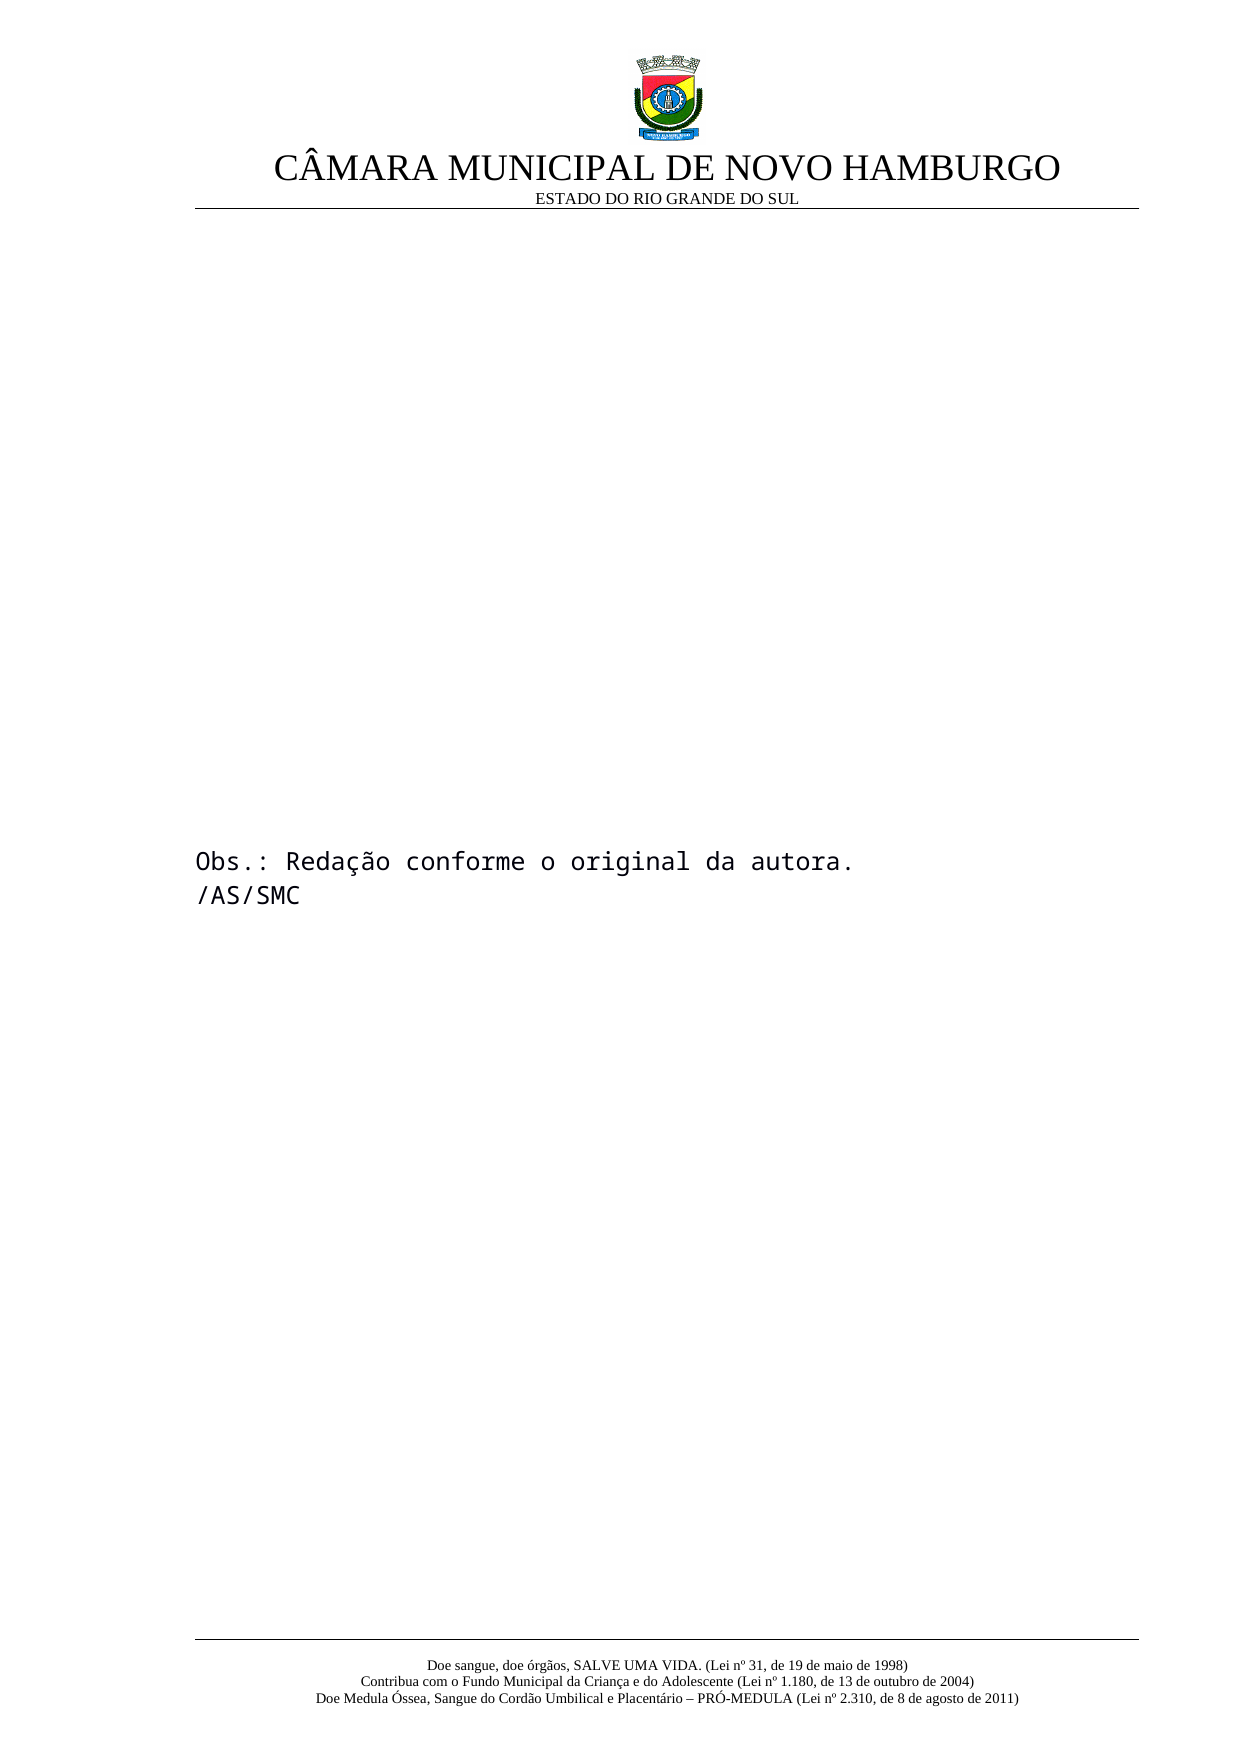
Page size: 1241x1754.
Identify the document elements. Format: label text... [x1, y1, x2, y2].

text /AS/SMC [195, 877, 1139, 911]
text Obs.: Redação conforme o original da autora. [195, 843, 1139, 877]
picture [628, 48, 706, 145]
